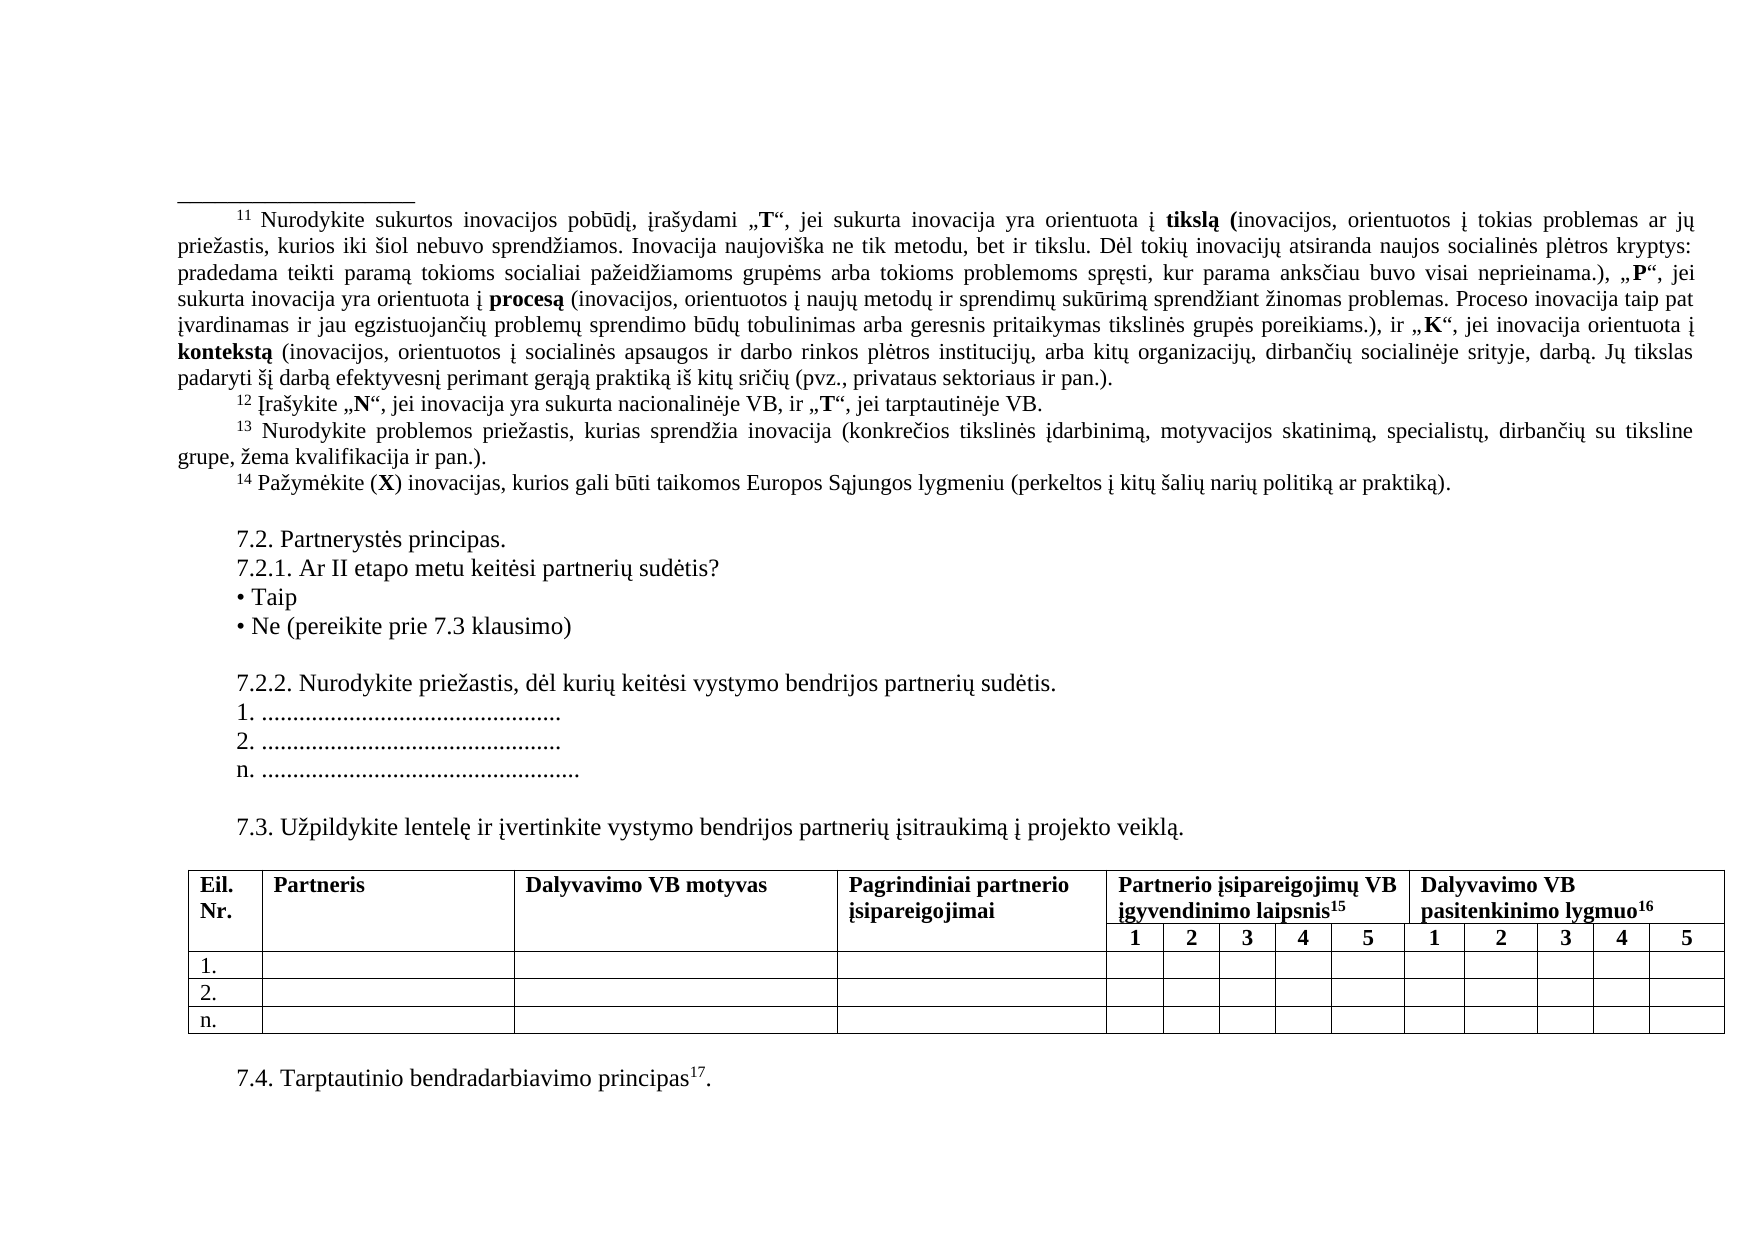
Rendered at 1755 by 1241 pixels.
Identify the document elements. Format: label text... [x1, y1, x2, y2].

table_cell 2. [189, 979, 262, 1006]
table_header Dalyvavimo VB motyvas [515, 871, 837, 951]
table_cell 2 [1465, 924, 1537, 951]
text 7.2.2. Nurodykite priežastis, dėl kurių keitėsi vystymo bendrijos partnerių sudėtis. [177, 668, 1695, 697]
table_header Partneris [263, 871, 514, 951]
text • Ne (pereikite prie 7.3 klausimo) [177, 611, 1695, 639]
table_cell [1164, 979, 1219, 1006]
table_cell [1164, 952, 1219, 978]
table_cell [263, 979, 514, 1006]
table_cell [263, 952, 514, 978]
table_cell [1220, 979, 1275, 1006]
text 13 Nurodykite problemos priežastis, kurias sprendžia inovacija (konkrečios tikslinės įdarbinimą, motyvacijos skatinimą, specialistų, dirbančių su tiksline grupe, žema kvalifikacija ir pan.). [177, 417, 1695, 469]
table_cell [1650, 979, 1724, 1006]
table_cell [1332, 952, 1404, 978]
table_cell 3 [1538, 924, 1593, 951]
text 7.2. Partnerystės principas. [177, 524, 1695, 553]
text 12 Įrašykite „N“, jei inovacija yra sukurta nacionalinėje VB, ir „T“, jei tarptautinėje VB. [177, 390, 1695, 417]
table_cell [1107, 979, 1163, 1006]
table_cell [515, 1007, 837, 1033]
text 7.4. Tarptautinio bendradarbiavimo principas17. [177, 1063, 1695, 1091]
table_cell [1538, 952, 1593, 978]
table_cell [1220, 1007, 1275, 1033]
table_cell [1405, 979, 1464, 1006]
table_header Pagrindiniai partnerio įsipareigojimai [838, 871, 1106, 951]
table_cell [1276, 952, 1331, 978]
table_cell [1332, 979, 1404, 1006]
table_cell 1. [189, 952, 262, 978]
table_cell 1 [1107, 924, 1163, 951]
table_cell n. [189, 1007, 262, 1033]
text n. ................................................... [177, 754, 1695, 783]
table_cell [1465, 979, 1537, 1006]
text 2. ................................................ [177, 726, 1695, 754]
table_cell [1107, 952, 1163, 978]
text • Taip [177, 582, 1695, 611]
table_cell [515, 952, 837, 978]
table_header Dalyvavimo VB pasitenkinimo lygmuo16 [1410, 871, 1724, 923]
text 7.2.1. Ar II etapo metu keitėsi partnerių sudėtis? [177, 553, 1695, 582]
table_cell [1538, 979, 1593, 1006]
table_cell 5 [1332, 924, 1404, 951]
table_cell [1650, 952, 1724, 978]
table_cell [1538, 1007, 1593, 1033]
table_header Eil. Nr. [189, 871, 262, 951]
table_cell [1594, 979, 1649, 1006]
table_cell [1332, 1007, 1404, 1033]
table_cell [1594, 952, 1649, 978]
table_cell [1107, 1007, 1163, 1033]
table_cell [1164, 1007, 1219, 1033]
text 11 Nurodykite sukurtos inovacijos pobūdį, įrašydami „T“, jei sukurta inovacija yra orientuota į tikslą (inovacijos, orientuotos į tokias problemas ar jų priežastis, kurios iki šiol nebuvo sprendžiamos. Inovacija naujoviška ne tik metodu, bet ir tikslu. Dėl tokių inovacijų atsiranda naujos socialinės plėtros kryptys: pradedama teikti paramą tokioms socialiai pažeidžiamoms grupėms arba tokioms problemoms spręsti, kur parama anksčiau buvo visai neprieinama.), „P“, jei sukurta inovacija yra orientuota į procesą (inovacijos, orientuotos į naujų metodų ir sprendimų sukūrimą sprendžiant žinomas problemas. Proceso inovacija taip pat įvardinamas ir jau egzistuojančių problemų sprendimo būdų tobulinimas arba geresnis pritaikymas tikslinės grupės poreikiams.), ir „K“, jei inovacija orientuota į kontekstą (inovacijos, orientuotos į socialinės apsaugos ir darbo rinkos plėtros institucijų, arba kitų organizacijų, dirbančių socialinėje srityje, darbą. Jų tikslas padaryti šį darbą efektyvesnį perimant gerąją praktiką iš kitų sričių (pvz., privataus sektoriaus ir pan.). [177, 206, 1695, 390]
table_cell [1276, 979, 1331, 1006]
table_cell [1220, 952, 1275, 978]
table_cell [1594, 1007, 1649, 1033]
table_cell 4 [1276, 924, 1331, 951]
table_cell [1405, 952, 1464, 978]
table_cell 5 [1650, 924, 1724, 951]
table_cell [838, 979, 1106, 1006]
table_cell [1465, 1007, 1537, 1033]
table_cell [838, 952, 1106, 978]
text 1. ................................................ [177, 697, 1695, 726]
table_cell [1465, 952, 1537, 978]
table_cell [1405, 1007, 1464, 1033]
table_cell [1276, 1007, 1331, 1033]
table_header Partnerio įsipareigojimų VB įgyvendinimo laipsnis15 [1107, 871, 1409, 923]
table_cell 4 [1594, 924, 1649, 951]
table_cell [838, 1007, 1106, 1033]
table_cell [263, 1007, 514, 1033]
text ___________________ [177, 177, 1695, 206]
table_cell [1650, 1007, 1724, 1033]
text 14 Pažymėkite (X) inovacijas, kurios gali būti taikomos Europos Sąjungos lygmeniu (perkeltos į kitų šalių narių politiką ar praktiką). [177, 469, 1695, 496]
table_cell 2 [1164, 924, 1219, 951]
table_cell 3 [1220, 924, 1275, 951]
text 7.3. Užpildykite lentelę ir įvertinkite vystymo bendrijos partnerių įsitraukimą į projekto veiklą. [177, 812, 1695, 841]
table_cell [515, 979, 837, 1006]
table_cell 1 [1405, 924, 1464, 951]
